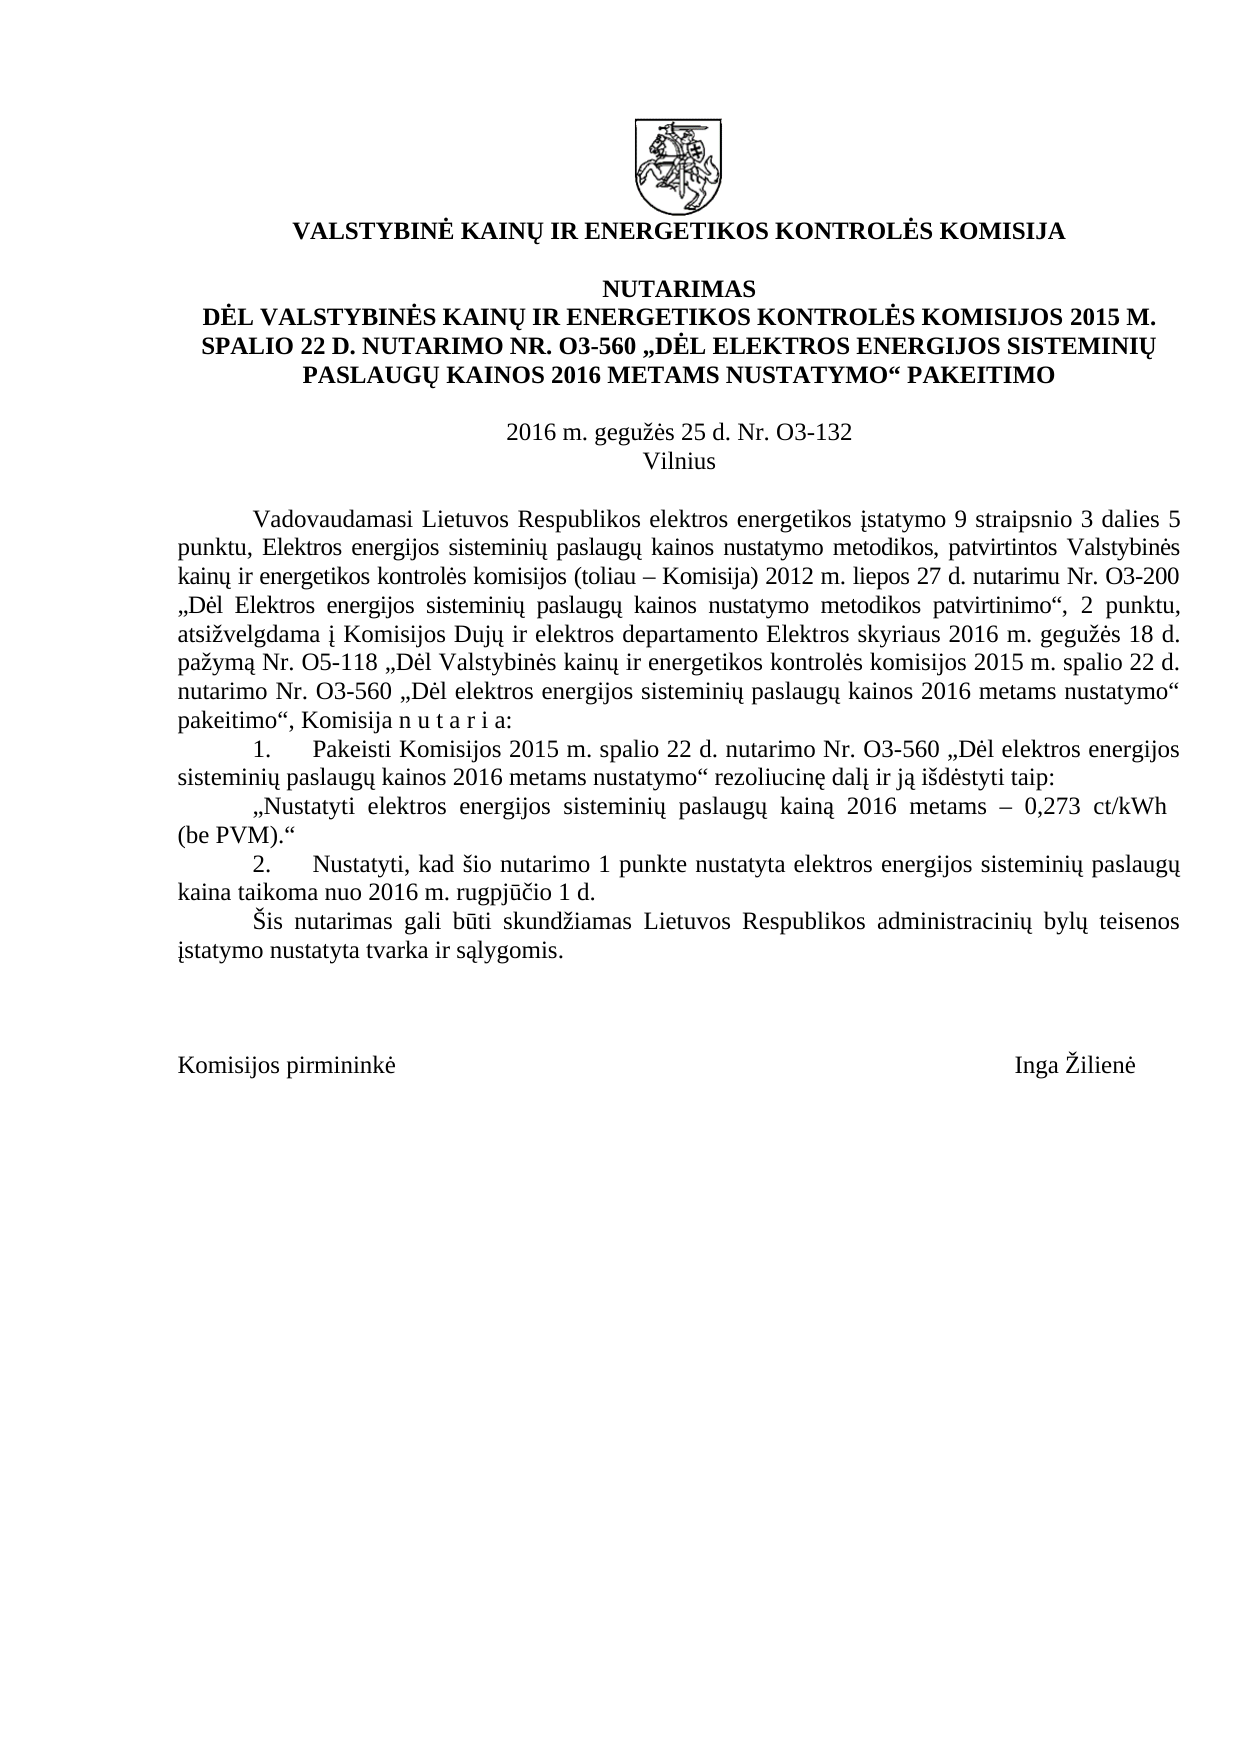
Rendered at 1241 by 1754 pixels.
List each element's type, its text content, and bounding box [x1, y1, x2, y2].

text 1. Pakeisti Komisijos 2015 m. spalio 22 d. nutarimo Nr. O3-560 „Dėl elektros energijos sisteminių paslaugų kainos 2016 metams nustatymo“ rezoliucinę dalį ir ją išdėstyti taip: [177, 734, 1181, 791]
text NUTARIMAS [177, 274, 1181, 302]
text Vilnius [177, 446, 1181, 475]
text 2. Nustatyti, kad šio nutarimo 1 punkte nustatyta elektros energijos sisteminių paslaugų kaina taikoma nuo 2016 m. rugpjūčio 1 d. [177, 849, 1181, 906]
text dėl valstybinės kainų ir energetikos kontrolės komisijos 2015 m. spalio 22 d. nutarimo nr. o3-560 „DĖL ELEKTROS ENERGIJOS sisteminių paslaugų kainos 2016 metams nustatymo“ pakeitimo [177, 302, 1181, 389]
text 2016 m. gegužės 25 d. Nr. O3-132 [177, 417, 1181, 446]
text „Nustatyti elektros energijos sisteminių paslaugų kainą 2016 metams – 0,273 ct/kWh (be PVM).“ [177, 791, 1181, 849]
text Komisijos pirmininkė Inga Žilienė [177, 1050, 1181, 1079]
text VALSTYBINĖ KAINŲ IR ENERGETIKOS KONTROLĖS KOMISIJA [177, 216, 1181, 245]
text Vadovaudamasi Lietuvos Respublikos elektros energetikos įstatymo 9 straipsnio 3 dalies 5 punktu, Elektros energijos sisteminių paslaugų kainos nustatymo metodikos, patvirtintos Valstybinės kainų ir energetikos kontrolės komisijos (toliau – Komisija) 2012 m. liepos 27 d. nutarimu Nr. O3-200 „Dėl Elektros energijos sisteminių paslaugų kainos nustatymo metodikos patvirtinimo“, 2 punktu, atsižvelgdama į Komisijos Dujų ir elektros departamento Elektros skyriaus 2016 m. gegužės 18 d. pažymą Nr. O5-118 „Dėl Valstybinės kainų ir energetikos kontrolės komisijos 2015 m. spalio 22 d. nutarimo Nr. O3-560 „Dėl elektros energijos sisteminių paslaugų kainos 2016 metams nustatymo“ pakeitimo“, Komisija n u t a r i a: [177, 504, 1181, 734]
text Šis nutarimas gali būti skundžiamas Lietuvos Respublikos administracinių bylų teisenos įstatymo nustatyta tvarka ir sąlygomis. [177, 906, 1181, 964]
